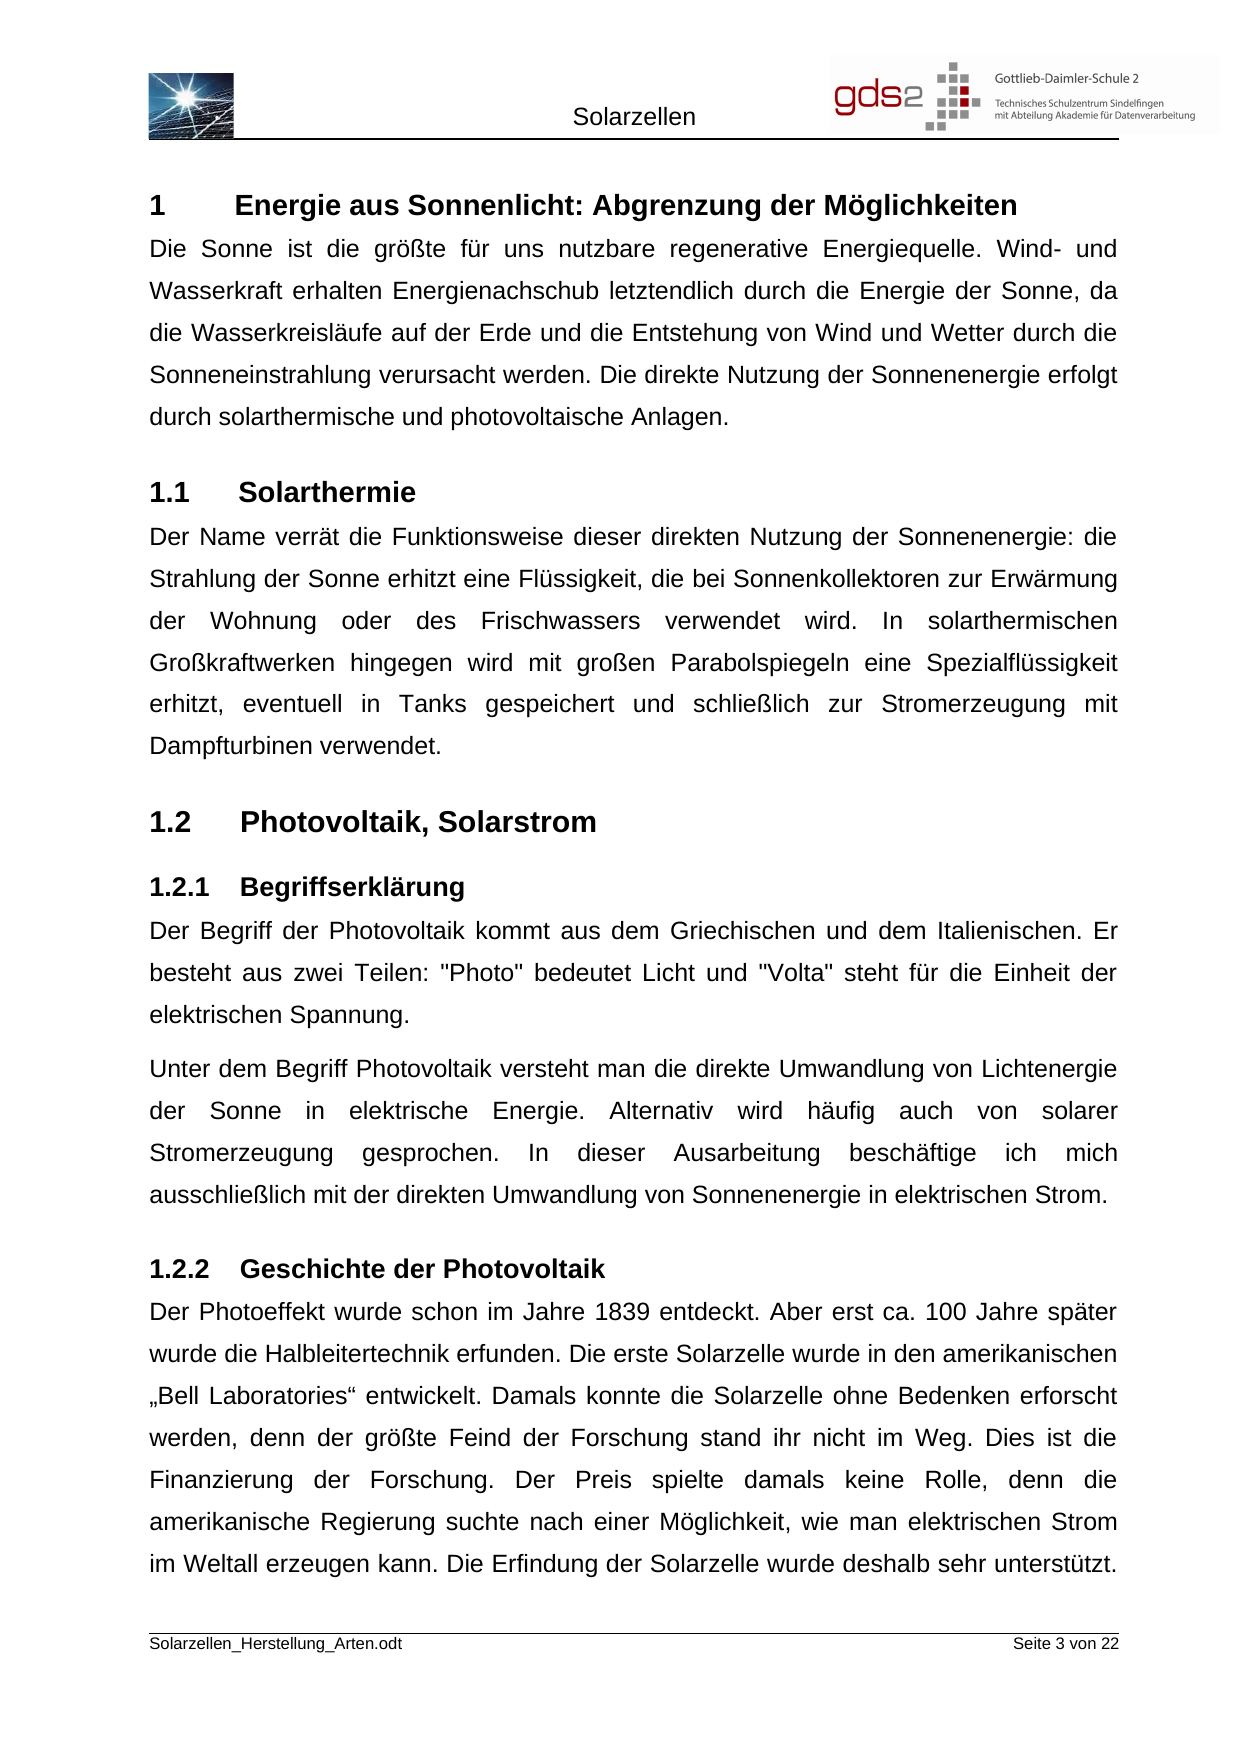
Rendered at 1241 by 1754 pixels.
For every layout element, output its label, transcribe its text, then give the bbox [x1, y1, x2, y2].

subtitle Photovoltaik, Solarstrom [149, 805, 1119, 839]
subtitle Geschichte der Photovoltaik [149, 1254, 1119, 1284]
subtitle Energie aus Sonnenlicht: Abgrenzung der Möglichkeiten [149, 188, 1119, 221]
subtitle Solarthermie [149, 476, 1119, 509]
picture [148, 73, 234, 139]
subtitle Begriffserklärung [149, 872, 1119, 902]
text Unter dem Begriff Photovoltaik versteht man die direkte Umwandlung von Lichtenergie der Sonne in elektrische Energie. Alternativ wird häufig auch von solarer Stromerzeugung gesprochen. In dieser Ausarbeitung beschäftige ich mich ausschließlich mit der direkten Umwandlung von Sonnenenergie in elektrischen Strom. [149, 1055, 1119, 1208]
text Die Sonne ist die größte für uns nutzbare regenerative Energiequelle. Wind- und Wasserkraft erhalten Energienachschub letztendlich durch die Energie der Sonne, da die Wasserkreisläufe auf der Erde und die Entstehung von Wind und Wetter durch die Sonneneinstrahlung verursacht werden. Die direkte Nutzung der Sonnenenergie erfolgt durch solarthermische und photovoltaische Anlagen. [149, 235, 1119, 431]
text Der Begriff der Photovoltaik kommt aus dem Griechischen und dem Italienischen. Er besteht aus zwei Teilen: "Photo" bedeutet Licht und "Volta" steht für die Einheit der elektrischen Spannung. [149, 917, 1119, 1028]
text Der Photoeffekt wurde schon im Jahre 1839 entdeckt. Aber erst ca. 100 Jahre später wurde die Halbleitertechnik erfunden. Die erste Solarzelle wurde in den amerikanischen „Bell Laboratories“ entwickelt. Damals konnte die Solarzelle ohne Bedenken erforscht werden, denn der größte Feind der Forschung stand ihr nicht im Weg. Dies ist die Finanzierung der Forschung. Der Preis spielte damals keine Rolle, denn die amerikanische Regierung suchte nach einer Möglichkeit, wie man elektrischen Strom im Weltall erzeugen kann. Die Erfindung der Solarzelle wurde deshalb sehr unterstützt. [149, 1298, 1119, 1577]
text Der Name verrät die Funktionsweise dieser direkten Nutzung der Sonnenenergie: die Strahlung der Sonne erhitzt eine Flüssigkeit, die bei Sonnenkollektoren zur Erwärmung der Wohnung oder des Frischwassers verwendet wird. In solarthermischen Großkraftwerken hingegen wird mit großen Parabolspiegeln eine Spezialflüssigkeit erhitzt, eventuell in Tanks gespeichert und schließlich zur Stromerzeugung mit Dampfturbinen verwendet. [149, 523, 1119, 760]
picture [829, 55, 1220, 134]
